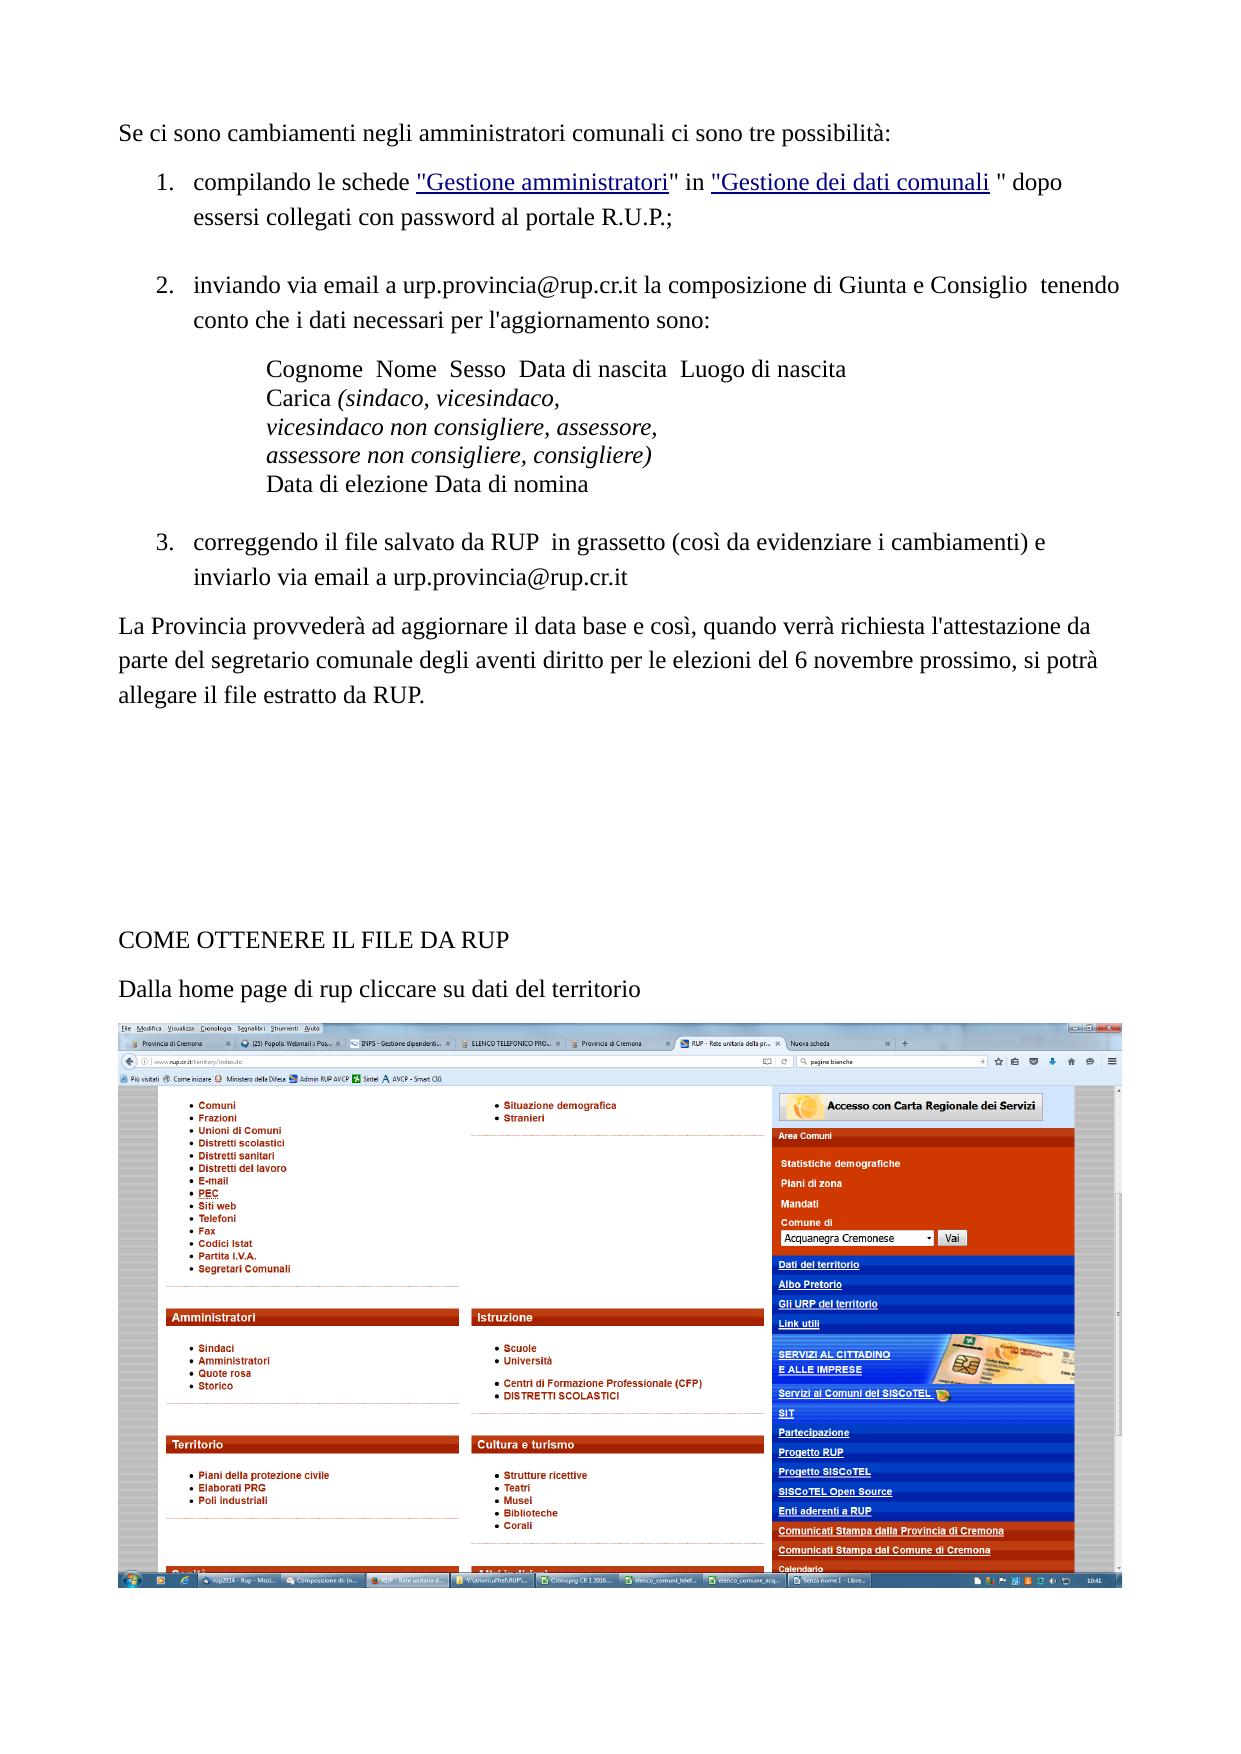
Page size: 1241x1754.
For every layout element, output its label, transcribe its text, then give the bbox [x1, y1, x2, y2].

text Cognome Nome Sesso Data di nascita Luogo di nascita Carica (sindaco, vicesindaco, vicesindaco non consigliere, assessore, assessore non consigliere, consigliere) Data di elezione Data di nomina [266, 354, 1063, 498]
text COME OTTENERE IL FILE DA RUP [118, 925, 1122, 954]
text La Provincia provvederà ad aggiornare il data base e così, quando verrà richiesta l'attestazione da parte del segretario comunale degli aventi diritto per le elezioni del 6 novembre prossimo, si potrà allegare il file estratto da RUP. [118, 611, 1122, 709]
list compilando le schede "Gestione amministratori" in "Gestione dei dati comunali " dopo essersi collegati con password al portale R.U.P.; [156, 167, 1122, 230]
list correggendo il file salvato da RUP in grassetto (così da evidenziare i cambiamenti) e inviarlo via email a urp.provincia@rup.cr.it [156, 527, 1122, 591]
text Se ci sono cambiamenti negli amministratori comunali ci sono tre possibilità: [118, 118, 1122, 147]
text Dalla home page di rup cliccare su dati del territorio [118, 974, 1122, 1003]
list inviando via email a urp.provincia@rup.cr.it la composizione di Giunta e Consiglio tenendo conto che i dati necessari per l'aggiornamento sono: [156, 271, 1122, 334]
picture [118, 1023, 1123, 1588]
